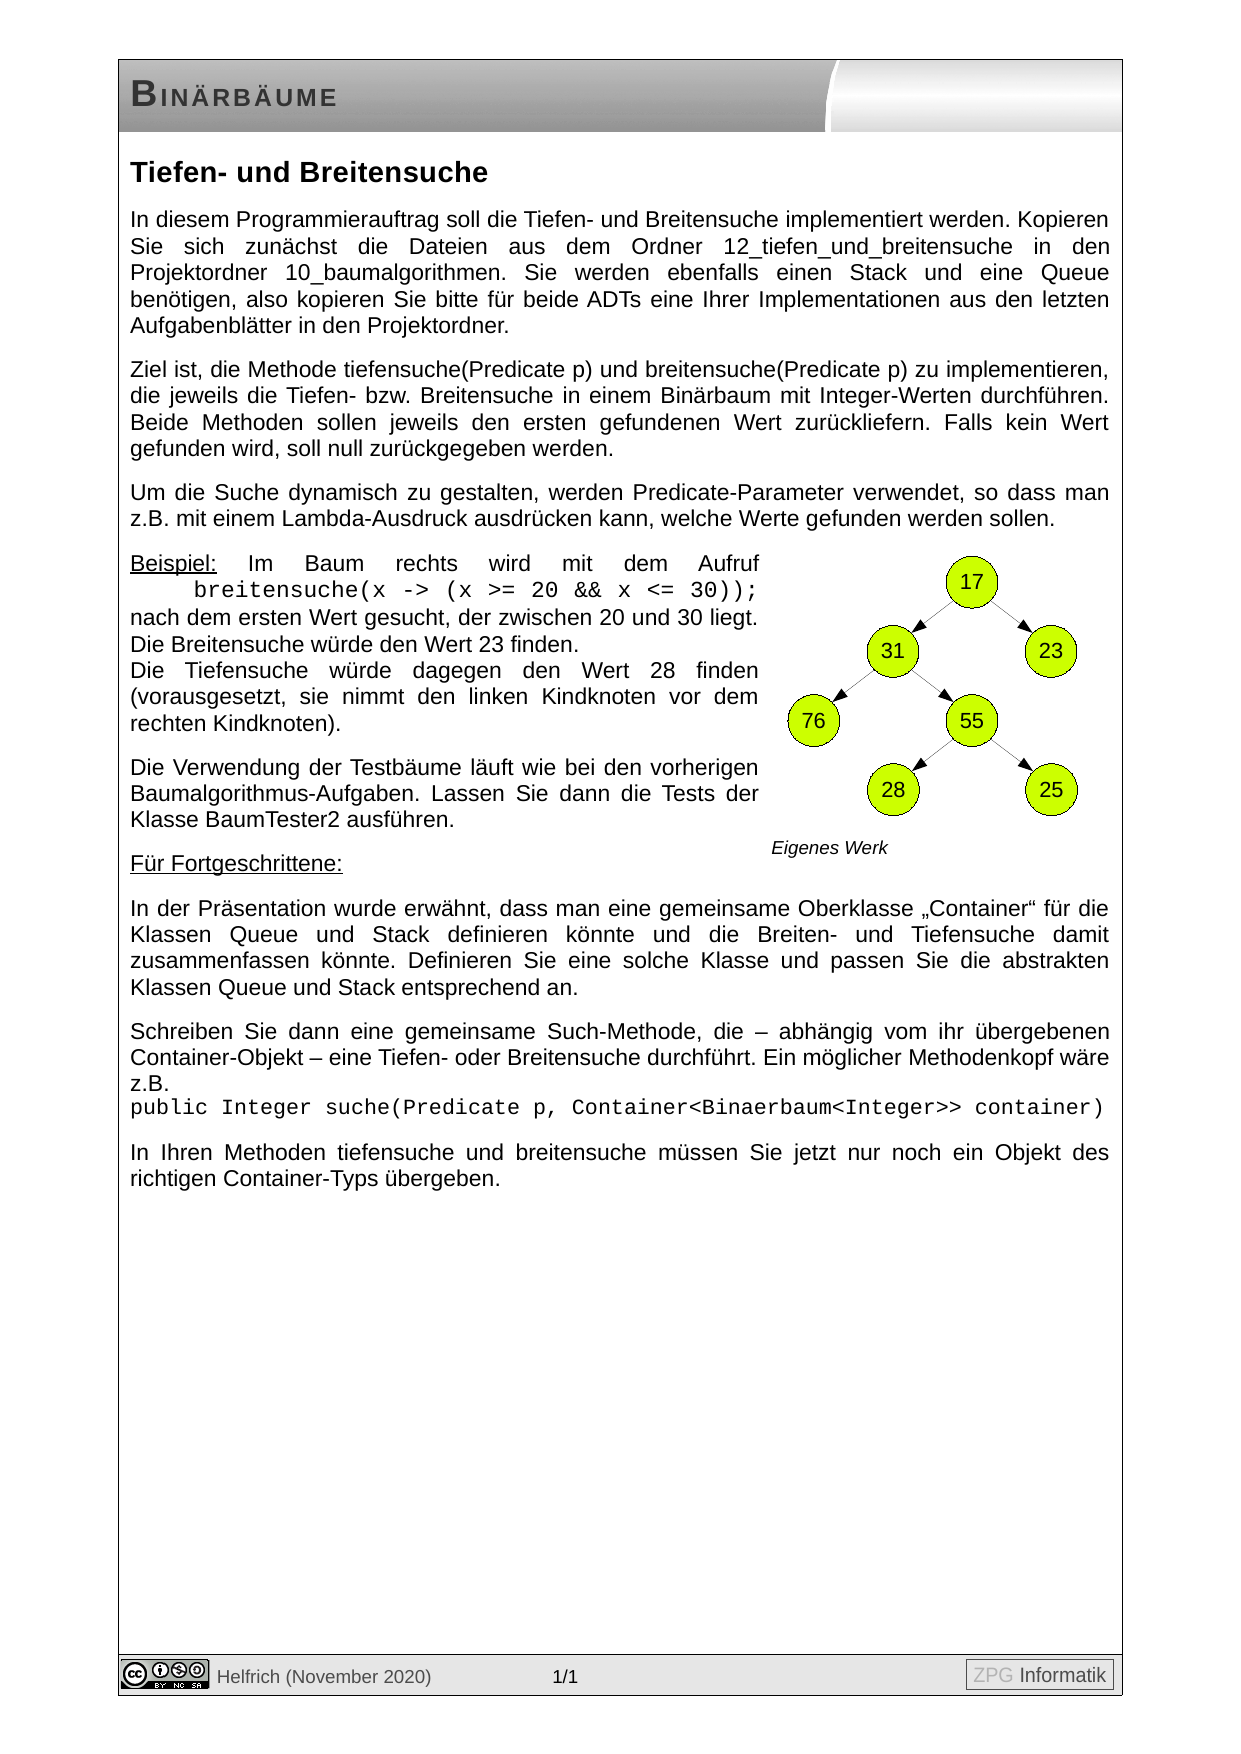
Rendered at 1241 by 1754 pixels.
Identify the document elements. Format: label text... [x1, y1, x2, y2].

text In Ihren Methoden tiefensuche und breitensuche müssen Sie jetzt nur noch ein Objekt des richtigen Container-Typs übergeben. [130, 1139, 1110, 1192]
text [771, 537, 1113, 549]
subtitle Tiefen- und Breitensuche [130, 155, 1110, 189]
text Für Fortgeschrittene: [130, 850, 1110, 877]
picture [119, 60, 1122, 132]
text Schreiben Sie dann eine gemeinsame Such-Methode, die – abhängig vom ihr übergebenen Container-Objekt – eine Tiefen- oder Breitensuche durchführt. Ein möglicher Methodenkopf wäre z.B. public Integer suche(Predicate p, Container<Binaerbaum<Integer>> container) [130, 1018, 1110, 1121]
text In diesem Programmierauftrag soll die Tiefen- und Breitensuche implementiert werden. Kopieren Sie sich zunächst die Dateien aus dem Ordner 12_tiefen_und_breitensuche in den Projektordner 10_baumalgorithmen. Sie werden ebenfalls einen Stack und eine Queue benötigen, also kopieren Sie bitte für beide ADTs eine Ihrer Implementationen aus den letzten Aufgabenblätter in den Projektordner. [130, 206, 1110, 338]
text Um die Suche dynamisch zu gestalten, werden Predicate-Parameter verwendet, so dass man z.B. mit einem Lambda-Ausdruck ausdrücken kann, welche Werte gefunden werden sollen. [130, 479, 1110, 532]
text Die Verwendung der Testbäume läuft wie bei den vorherigen Baumalgorithmus-Aufgaben. Lassen Sie dann die Tests der Klasse BaumTester2 ausführen. [130, 754, 771, 833]
text Beispiel: Im Baum rechts wird mit dem Aufruf breitensuche(x -> (x >= 20 && x <= 30)); nach dem ersten Wert gesucht, der zwischen 20 und 30 liegt. Die Breitensuche würde den Wert 23 finden. Die Tiefensuche würde dagegen den Wert 28 finden (vorausgesetzt, sie nimmt den linken Kindknoten vor dem rechten Kindknoten). [130, 549, 771, 736]
picture [120, 1659, 210, 1689]
text Ziel ist, die Methode tiefensuche(Predicate p) und breitensuche(Predicate p) zu implementieren, die jeweils die Tiefen- bzw. Breitensuche in einem Binärbaum mit Integer-Werten durchführen. Beide Methoden sollen jeweils den ersten gefundenen Wert zurückliefern. Falls kein Wert gefunden wird, soll null zurückgegeben werden. [130, 356, 1110, 461]
text Eigenes Werk [771, 837, 1113, 858]
text In der Präsentation wurde erwähnt, dass man eine gemeinsame Oberklasse „Container“ für die Klassen Queue und Stack definieren könnte und die Breiten- und Tiefensuche damit zusammenfassen könnte. Definieren Sie eine solche Klasse und passen Sie die abstrakten Klassen Queue und Stack entsprechend an. [130, 894, 1110, 1000]
